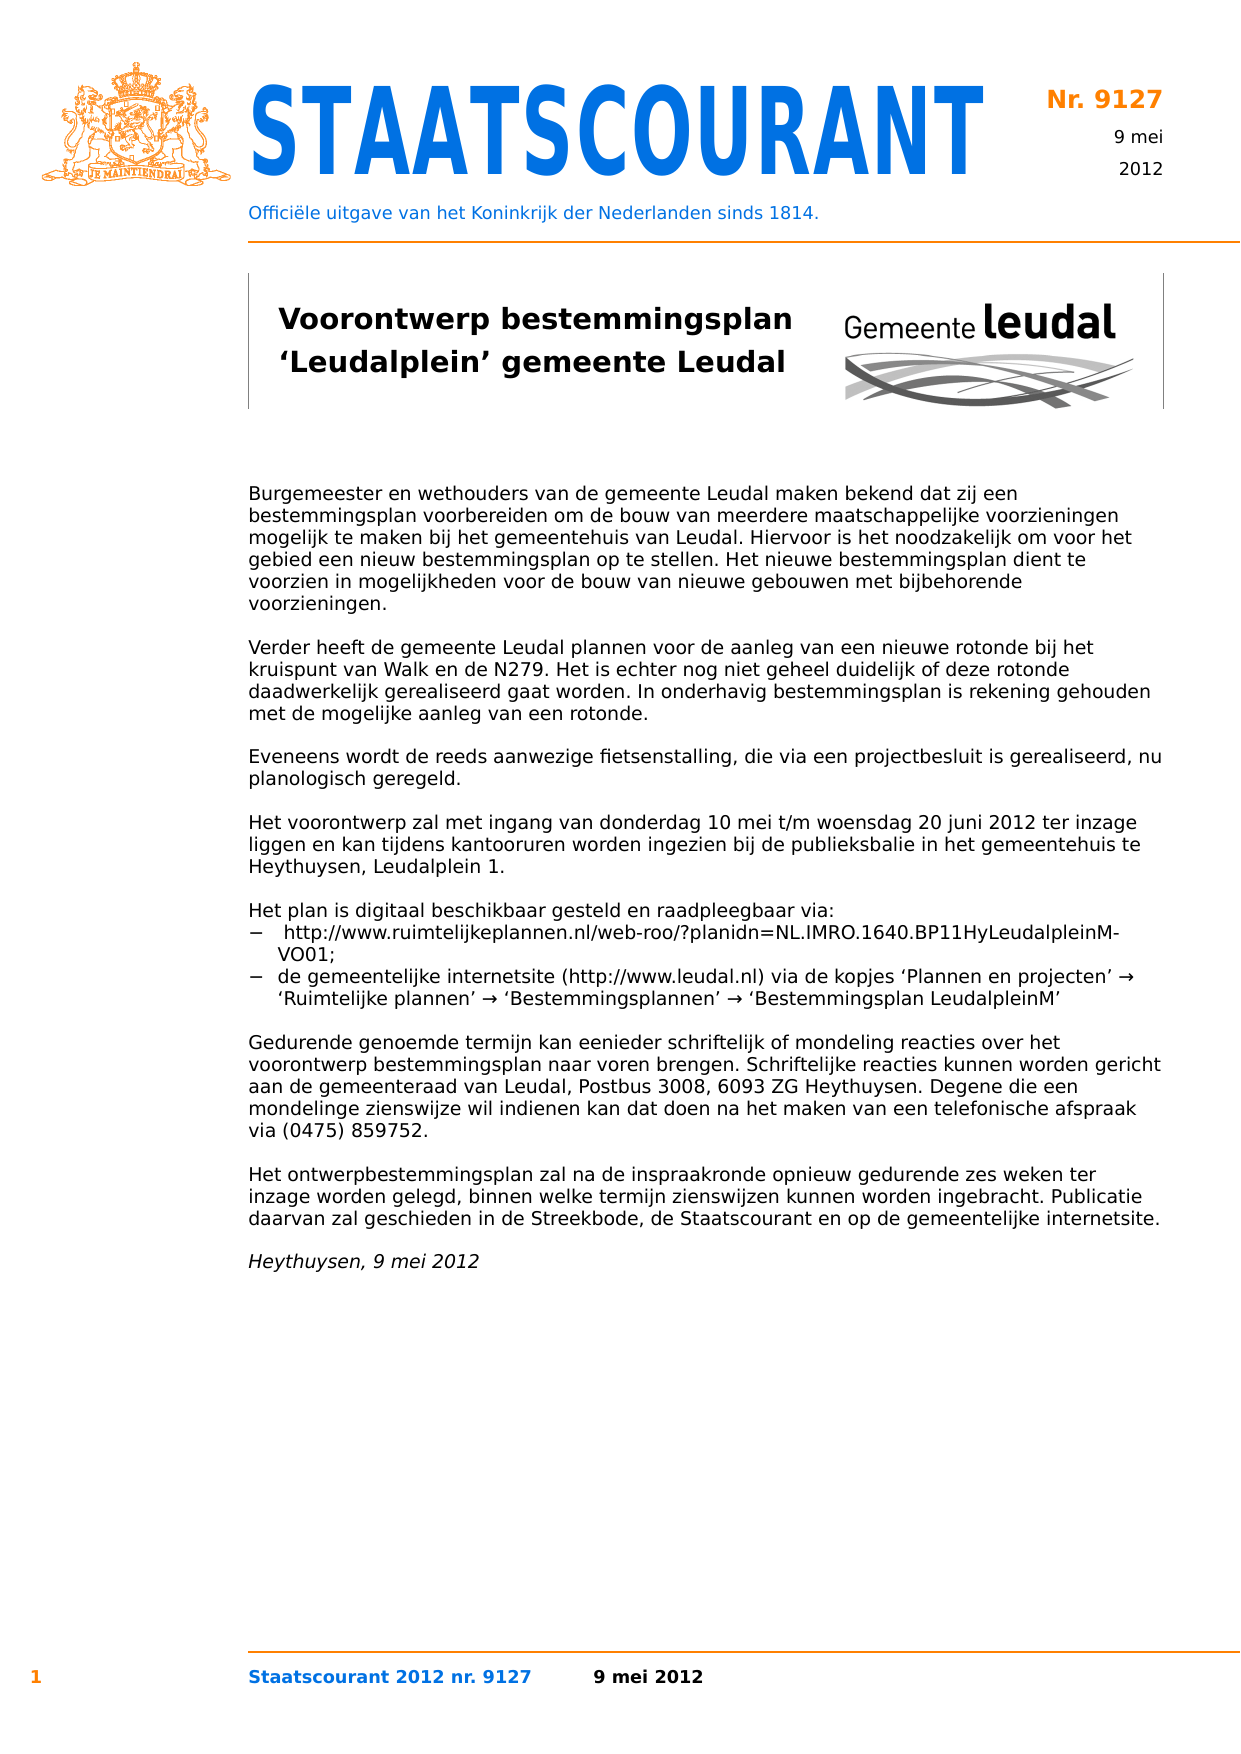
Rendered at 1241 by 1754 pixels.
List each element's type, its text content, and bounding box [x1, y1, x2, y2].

table_header Nr. 9127 [998, 62, 1240, 121]
text Heythuysen, 9 mei 2012 [248, 1251, 1163, 1273]
text Het plan is digitaal beschikbaar gesteld en raadpleegbaar via: [248, 900, 1163, 922]
text Het ontwerpbestemmingsplan zal na de inspraakronde opnieuw gedurende zes weken ter inzage worden gelegd, binnen welke termijn zienswijzen kunnen worden ingebracht. Publicatie daarvan zal geschieden in de Streekbode, de Staatscourant en op de gemeentelijke internetsite. [248, 1163, 1163, 1229]
text Burgemeester en wethouders van de gemeente Leudal maken bekend dat zij een bestemmingsplan voorbereiden om de bouw van meerdere maatschappelijke voorzieningen mogelijk te maken bij het gemeentehuis van Leudal. Hiervoor is het noodzakelijk om voor het gebied een nieuw bestemmingsplan op te stellen. Het nieuwe bestemmingsplan dient te voorzien in mogelijkheden voor de bouw van nieuwe gebouwen met bijbehorende voorzieningen. [248, 483, 1163, 615]
text Verder heeft de gemeente Leudal plannen voor de aanleg van een nieuwe rotonde bij het kruispunt van Walk en de N279. Het is echter nog niet geheel duidelijk of deze rotonde daadwerkelijk gerealiseerd gaat worden. In onderhavig bestemmingsplan is rekening gehouden met de mogelijke aanleg van een rotonde. [248, 637, 1163, 724]
picture [41, 62, 231, 186]
table_header [25, 62, 248, 241]
subtitle Voorontwerp bestemmingsplan ‘Leudalplein’ gemeente Leudal [249, 273, 1163, 409]
text Het voorontwerp zal met ingang van donderdag 10 mei t/m woensdag 20 juni 2012 ter inzage liggen en kan tijdens kantooruren worden ingezien bij de publieksbalie in het gemeentehuis te Heythuysen, Leudalplein 1. [248, 812, 1163, 878]
table_cell Officiële uitgave van het Koninkrijk der Nederlanden sinds 1814. [248, 203, 1240, 241]
text − http://www.ruimtelijkeplannen.nl/web-roo/?planidn=NL.IMRO.1640.BP11HyLeudalpleinM-VO01; [248, 922, 1163, 966]
table_cell 2012 [998, 153, 1240, 203]
text − de gemeentelijke internetsite (http://www.leudal.nl) via de kopjes ‘Plannen en projecten’ → ‘Ruimtelijke plannen’ → ‘Bestemmingsplannen’ → ‘Bestemmingsplan LeudalpleinM’ [248, 966, 1163, 1010]
table_header STAATSCOURANT [248, 62, 998, 203]
table_cell 9 mei [998, 121, 1240, 153]
picture [844, 302, 1134, 409]
text Gedurende genoemde termijn kan eenieder schriftelijk of mondeling reacties over het voorontwerp bestemmingsplan naar voren brengen. Schriftelijke reacties kunnen worden gericht aan de gemeenteraad van Leudal, Postbus 3008, 6093 ZG Heythuysen. Degene die een mondelinge zienswijze wil indienen kan dat doen na het maken van een telefonische afspraak via (0475) 859752. [248, 1032, 1163, 1142]
text Eveneens wordt de reeds aanwezige fietsenstalling, die via een projectbesluit is gerealiseerd, nu planologisch geregeld. [248, 746, 1163, 790]
